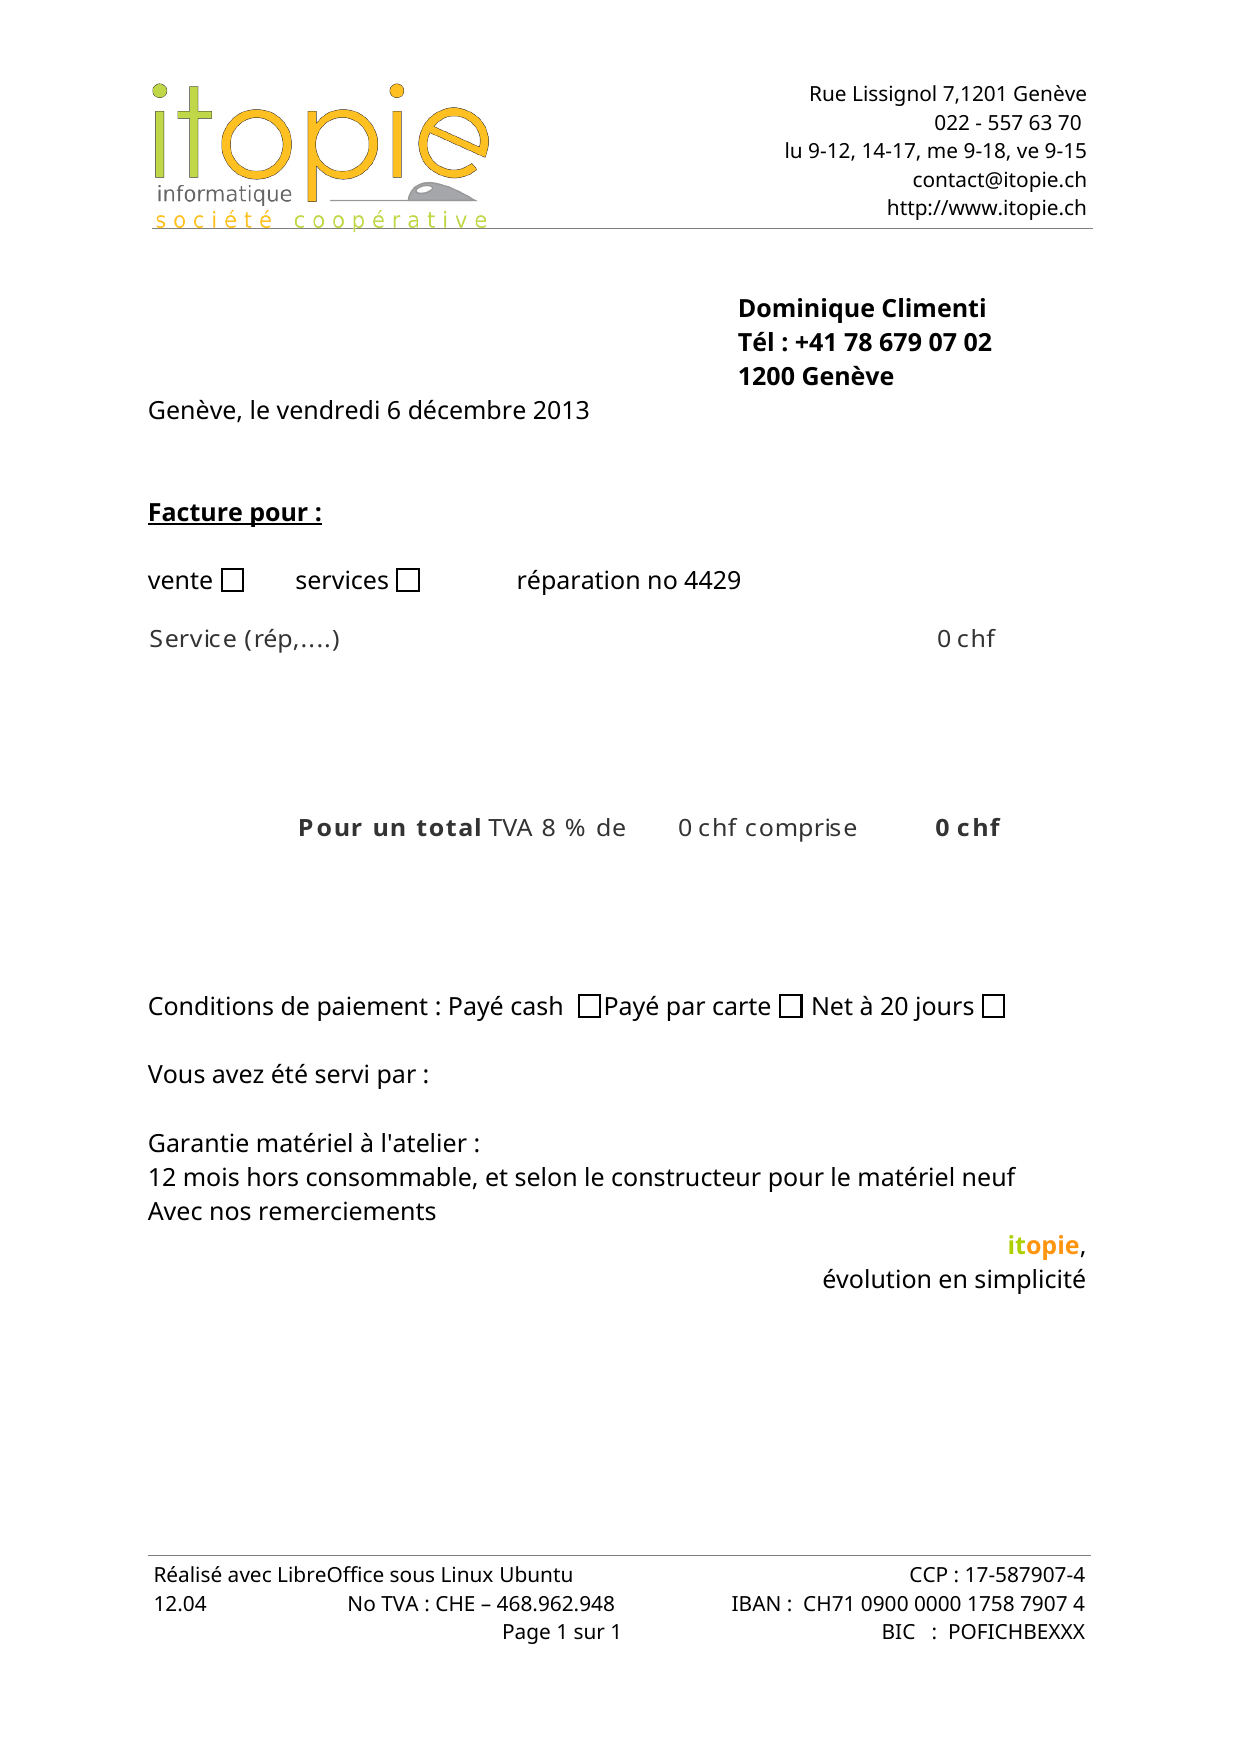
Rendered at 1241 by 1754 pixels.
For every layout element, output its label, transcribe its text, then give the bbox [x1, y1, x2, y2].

picture [138, 72, 500, 244]
text Tél : +41 78 679 07 02 [148, 324, 1093, 358]
text Genève, le vendredi 6 décembre 2013 [148, 392, 1093, 427]
text vente services réparation no 4429 [148, 563, 1093, 597]
text évolution en simplicité [148, 1262, 1093, 1296]
text Conditions de paiement : Payé cash Payé par carte Net à 20 jours [148, 989, 1093, 1023]
text itopie, [148, 1227, 1093, 1262]
text Garantie matériel à l'atelier : [148, 1125, 1093, 1159]
text 12 mois hors consommable, et selon le constructeur pour le matériel neuf [148, 1159, 1093, 1193]
text Facture pour : [148, 495, 1093, 529]
text Vous avez été servi par : [148, 1057, 1093, 1091]
text Dominique Climenti [148, 290, 1093, 324]
text 1200 Genève [148, 358, 1093, 392]
text Avec nos remerciements [148, 1193, 1093, 1227]
